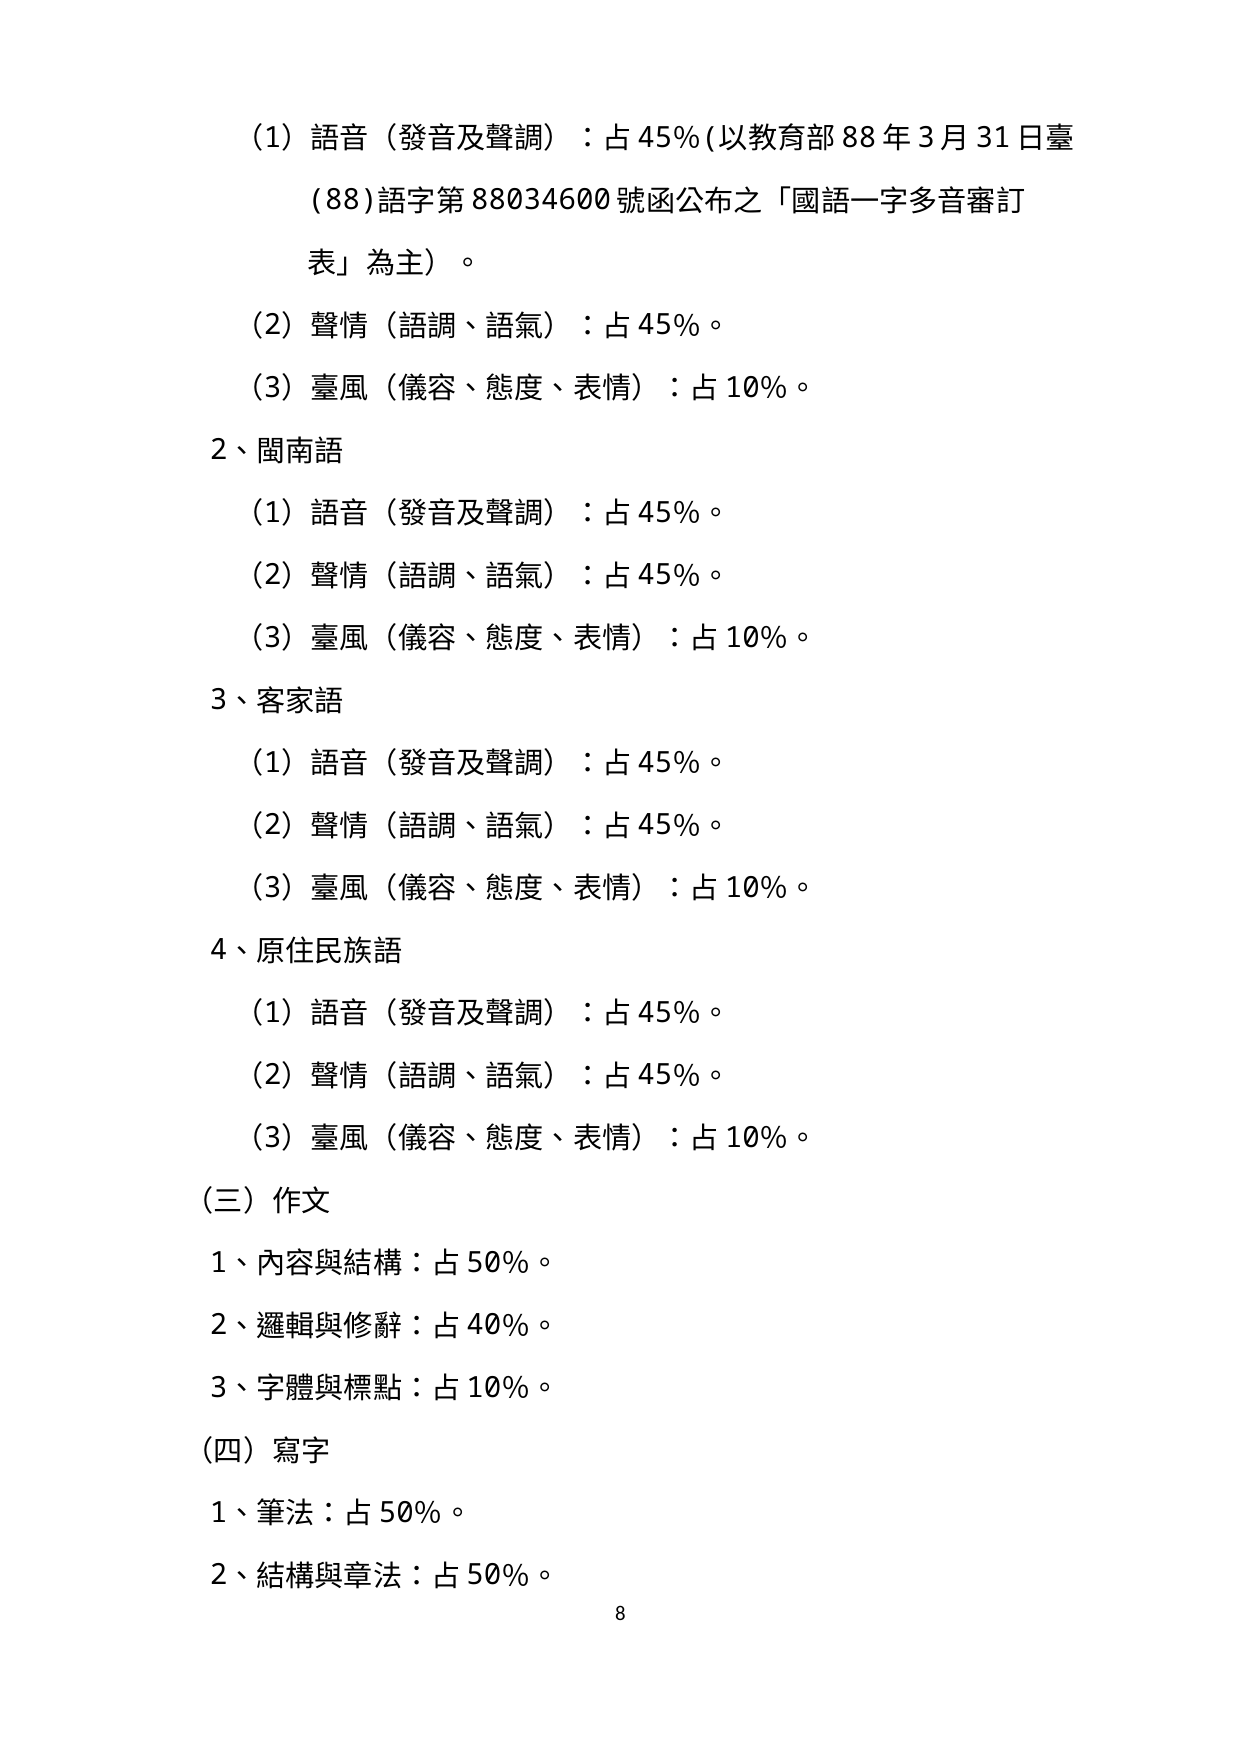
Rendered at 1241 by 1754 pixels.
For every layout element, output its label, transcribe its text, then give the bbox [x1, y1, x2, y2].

text 3、客家語 [209, 657, 1081, 719]
text （三）作文 [184, 1157, 1081, 1219]
text （1）語音（發音及聲調）：占45％。 [234, 719, 1081, 782]
text （四）寫字 [184, 1407, 1081, 1469]
text 2、結構與章法：占50％。 [209, 1532, 1081, 1594]
text 1、筆法：占50％。 [209, 1469, 1081, 1532]
text （2）聲情（語調、語氣）：占45％。 [234, 532, 1081, 594]
text 1、內容與結構：占50％。 [209, 1219, 1081, 1282]
text （2）聲情（語調、語氣）：占45％。 [234, 282, 1081, 344]
text （2）聲情（語調、語氣）：占45％。 [234, 1032, 1081, 1094]
text （3）臺風（儀容、態度、表情）：占10％。 [234, 844, 1081, 907]
text 2、閩南語 [209, 407, 1081, 469]
text （3）臺風（儀容、態度、表情）：占10％。 [234, 1094, 1081, 1157]
text （2）聲情（語調、語氣）：占45％。 [234, 782, 1081, 844]
text （1）語音（發音及聲調）：占45％。 [234, 469, 1081, 532]
text 4、原住民族語 [209, 907, 1081, 969]
text 3、字體與標點：占10％。 [209, 1344, 1081, 1407]
text （3）臺風（儀容、態度、表情）：占10％。 [234, 344, 1081, 407]
text （1）語音（發音及聲調）：占45％(以教育部88年3月31日臺(88)語字第88034600號函公布之「國語一字多音審訂表」為主）。 [234, 94, 1081, 282]
text 2、邏輯與修辭：占40％。 [209, 1282, 1081, 1344]
text （3）臺風（儀容、態度、表情）：占10％。 [234, 594, 1081, 657]
text （1）語音（發音及聲調）：占45％。 [234, 969, 1081, 1032]
